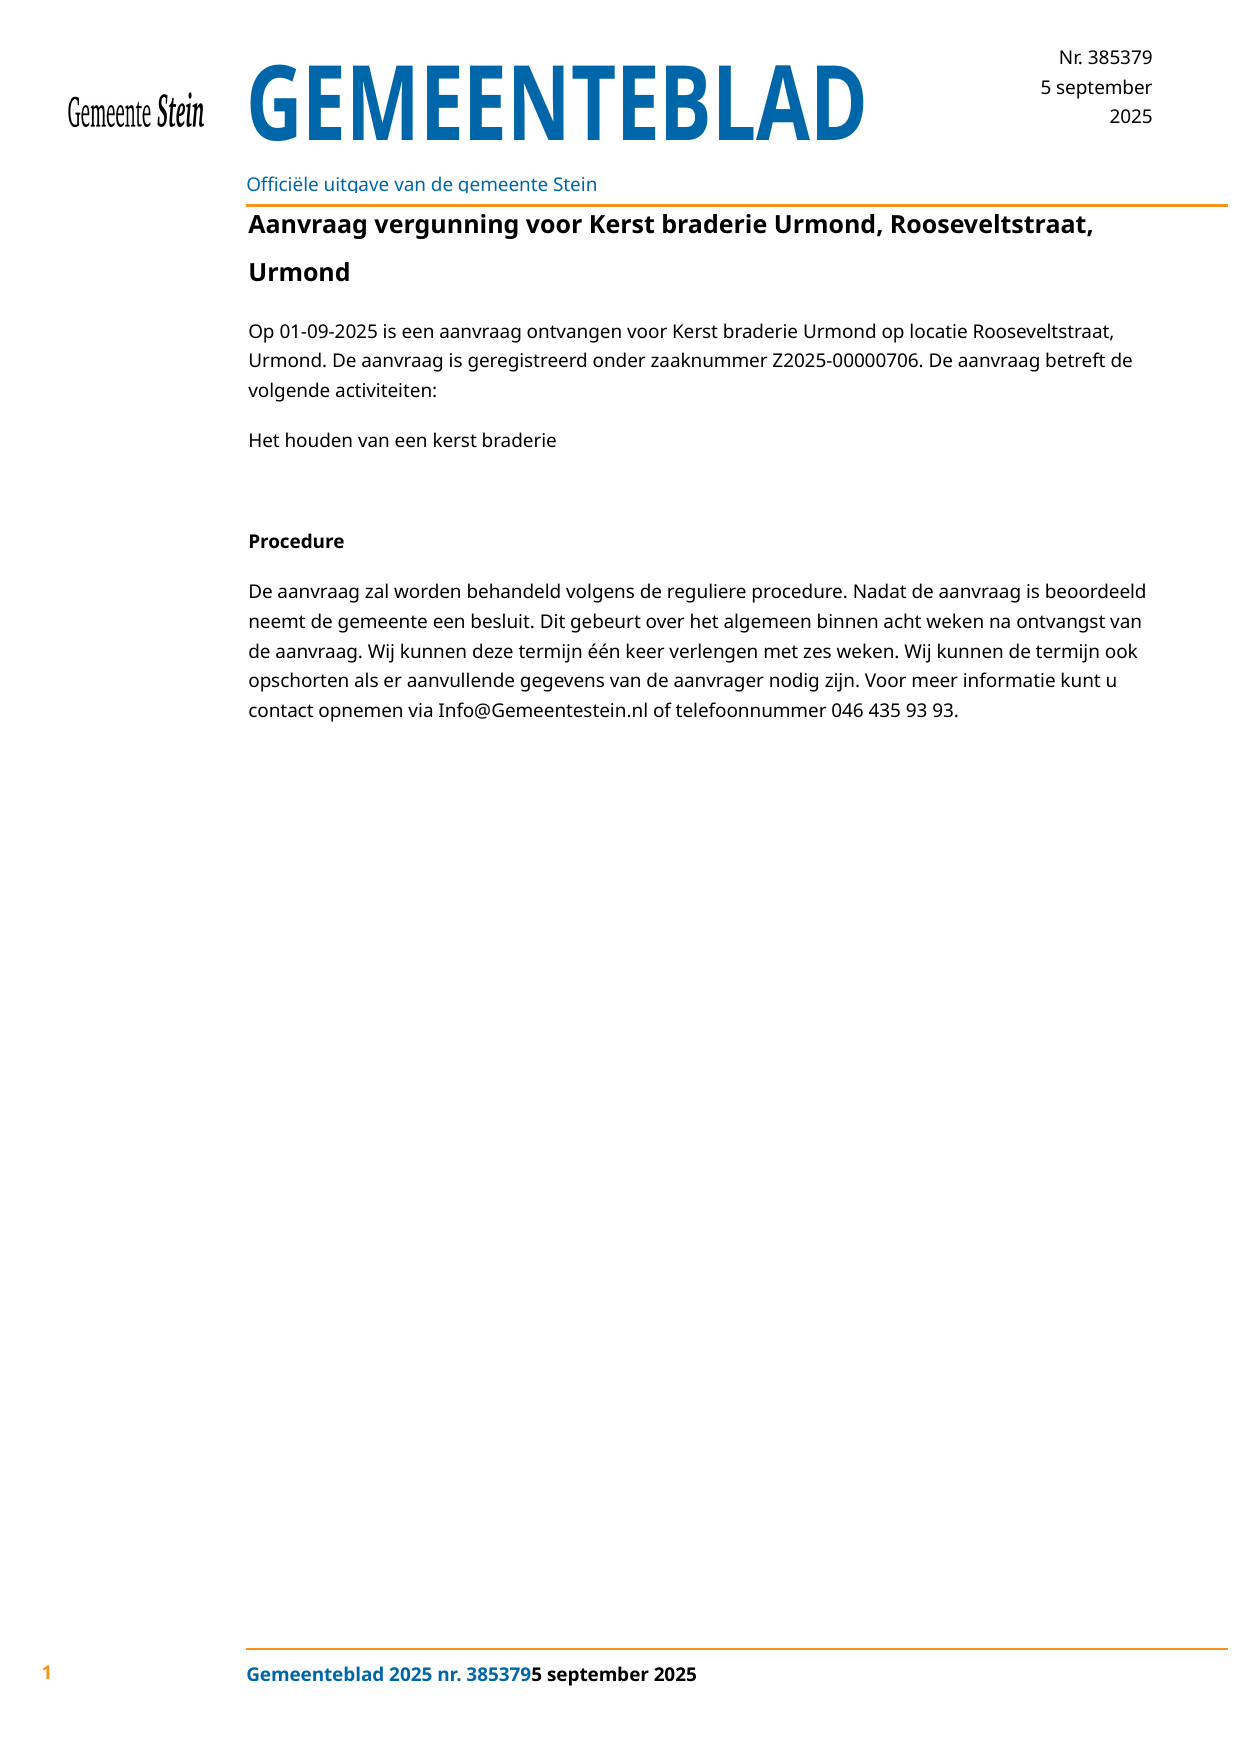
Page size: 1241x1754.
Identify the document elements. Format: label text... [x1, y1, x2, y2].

text Het houden van een kerst braderie [248, 427, 1152, 453]
text Procedure [248, 528, 1152, 554]
text De aanvraag zal worden behandeld volgens de reguliere procedure. Nadat de aanvraag is beoordeeld neemt de gemeente een besluit. Dit gebeurt over het algemeen binnen acht weken na ontvangst van de aanvraag. Wij kunnen deze termijn één keer verlengen met zes weken. Wij kunnen de termijn ook opschorten als er aanvullende gegevens van de aanvrager nodig zijn. Voor meer informatie kunt u contact opnemen via Info@Gemeentestein.nl of telefoonnummer 046 435 93 93. [248, 579, 1152, 723]
text Op 01-09-2025 is een aanvraag ontvangen voor Kerst braderie Urmond op locatie Rooseveltstraat, Urmond. De aanvraag is geregistreerd onder zaaknummer Z2025-00000706. De aanvraag betreft de volgende activiteiten: [248, 318, 1152, 403]
text Aanvraag vergunning voor Kerst braderie Urmond, Rooseveltstraat, Urmond [248, 207, 1152, 288]
picture [41, 47, 231, 172]
